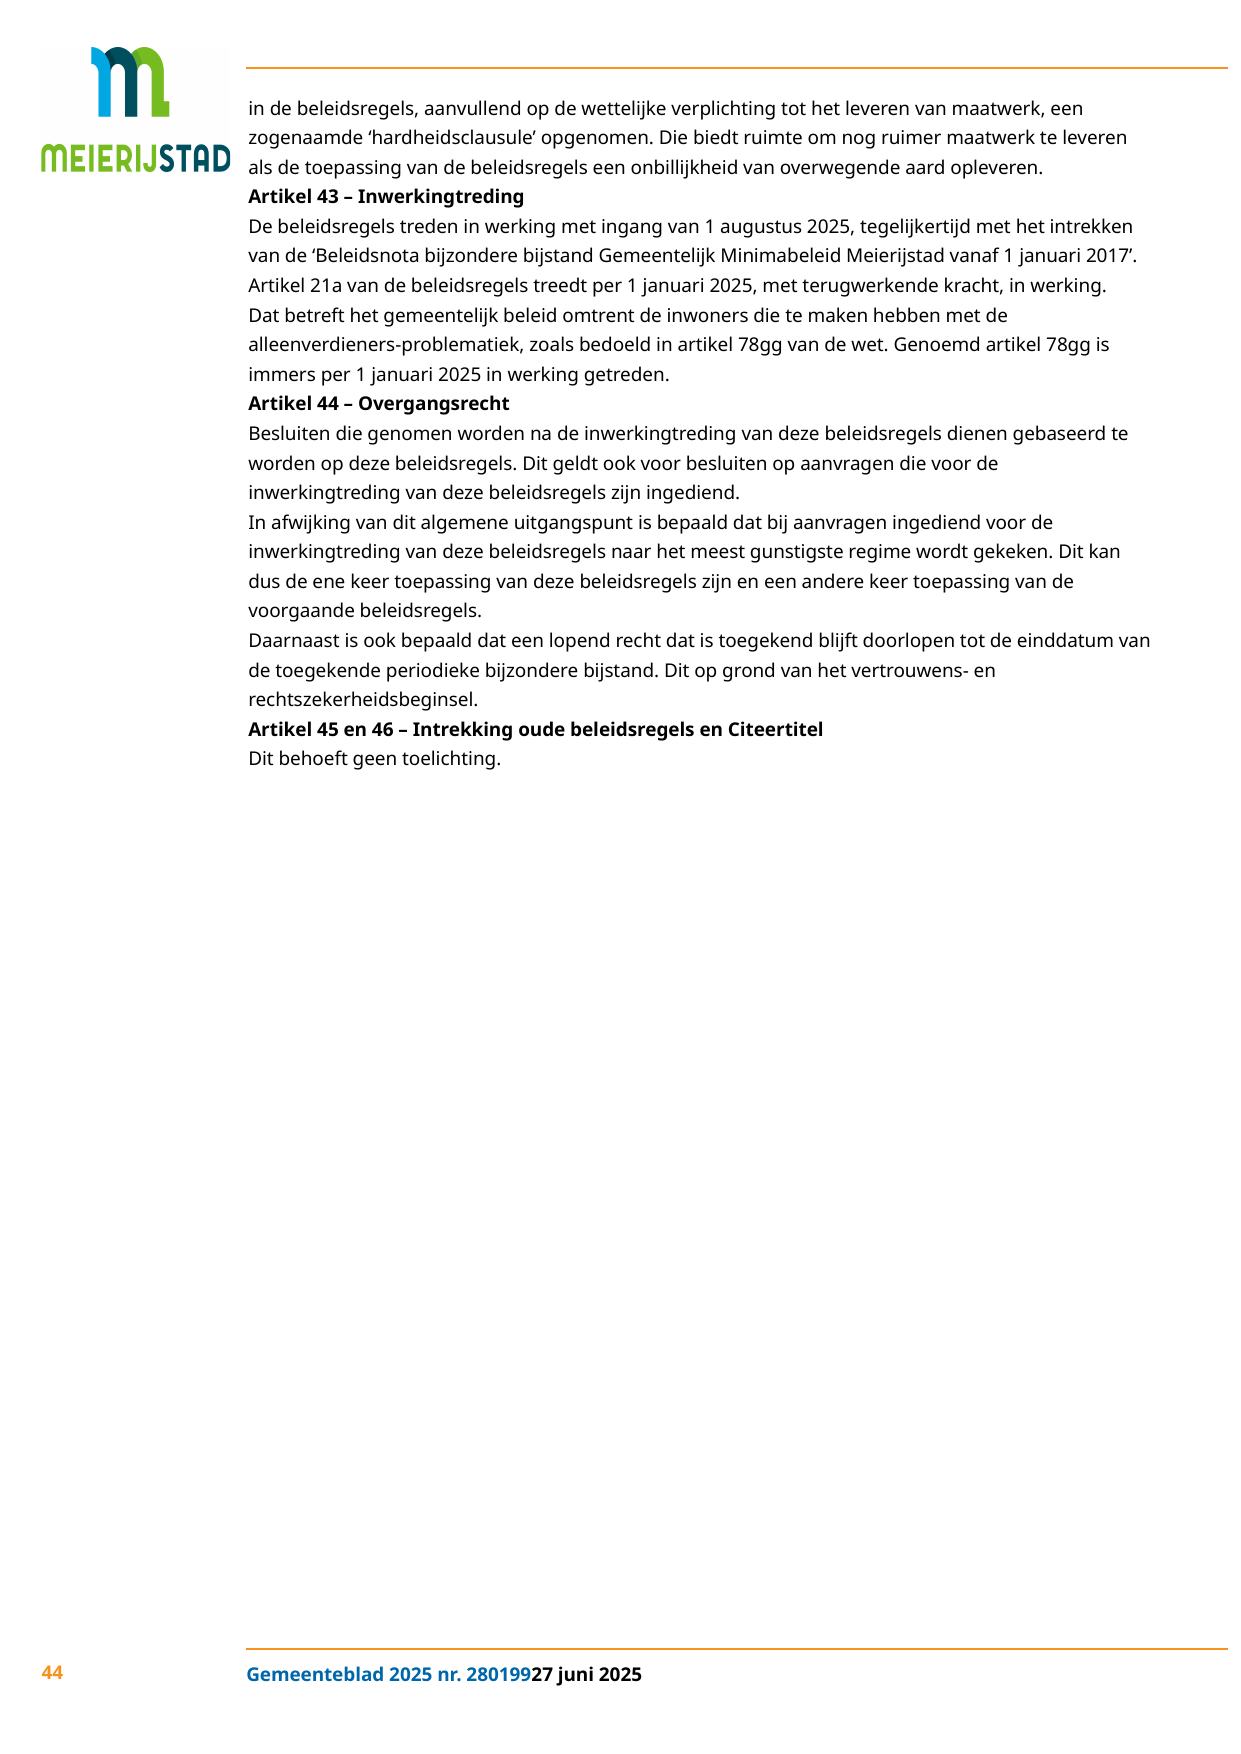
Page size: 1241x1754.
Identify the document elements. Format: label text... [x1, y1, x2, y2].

text Artikel 44 – Overgangsrecht [248, 391, 1152, 416]
picture [41, 47, 231, 172]
text Dat betreft het gemeentelijk beleid omtrent de inwoners die te maken hebben met de alleenverdieners-problematiek, zoals bedoeld in artikel 78gg van de wet. Genoemd artikel 78gg is immers per 1 januari 2025 in werking getreden. [248, 302, 1152, 387]
text De beleidsregels treden in werking met ingang van 1 augustus 2025, tegelijkertijd met het intrekken van de ‘Beleidsnota bijzondere bijstand Gemeentelijk Minimabeleid Meierijstad vanaf 1 januari 2017’. Artikel 21a van de beleidsregels treedt per 1 januari 2025, met terugwerkende kracht, in werking. [248, 213, 1152, 298]
text Dit behoeft geen toelichting. [248, 746, 1152, 771]
text In afwijking van dit algemene uitgangspunt is bepaald dat bij aanvragen ingediend voor de inwerkingtreding van deze beleidsregels naar het meest gunstigste regime wordt gekeken. Dit kan dus de ene keer toepassing van deze beleidsregels zijn en een andere keer toepassing van de voorgaande beleidsregels. [248, 509, 1152, 623]
text Daarnaast is ook bepaald dat een lopend recht dat is toegekend blijft doorlopen tot de einddatum van de toegekende periodieke bijzondere bijstand. Dit op grond van het vertrouwens- en rechtszekerheidsbeginsel. [248, 627, 1152, 712]
text in de beleidsregels, aanvullend op de wettelijke verplichting tot het leveren van maatwerk, een zogenaamde ‘hardheidsclausule’ opgenomen. Die biedt ruimte om nog ruimer maatwerk te leveren als de toepassing van de beleidsregels een onbillijkheid van overwegende aard opleveren. [248, 95, 1152, 180]
text Besluiten die genomen worden na de inwerkingtreding van deze beleidsregels dienen gebaseerd te worden op deze beleidsregels. Dit geldt ook voor besluiten op aanvragen die voor de inwerkingtreding van deze beleidsregels zijn ingediend. [248, 420, 1152, 505]
text Artikel 45 en 46 – Intrekking oude beleidsregels en Citeertitel [248, 716, 1152, 742]
text Artikel 43 – Inwerkingtreding [248, 183, 1152, 209]
